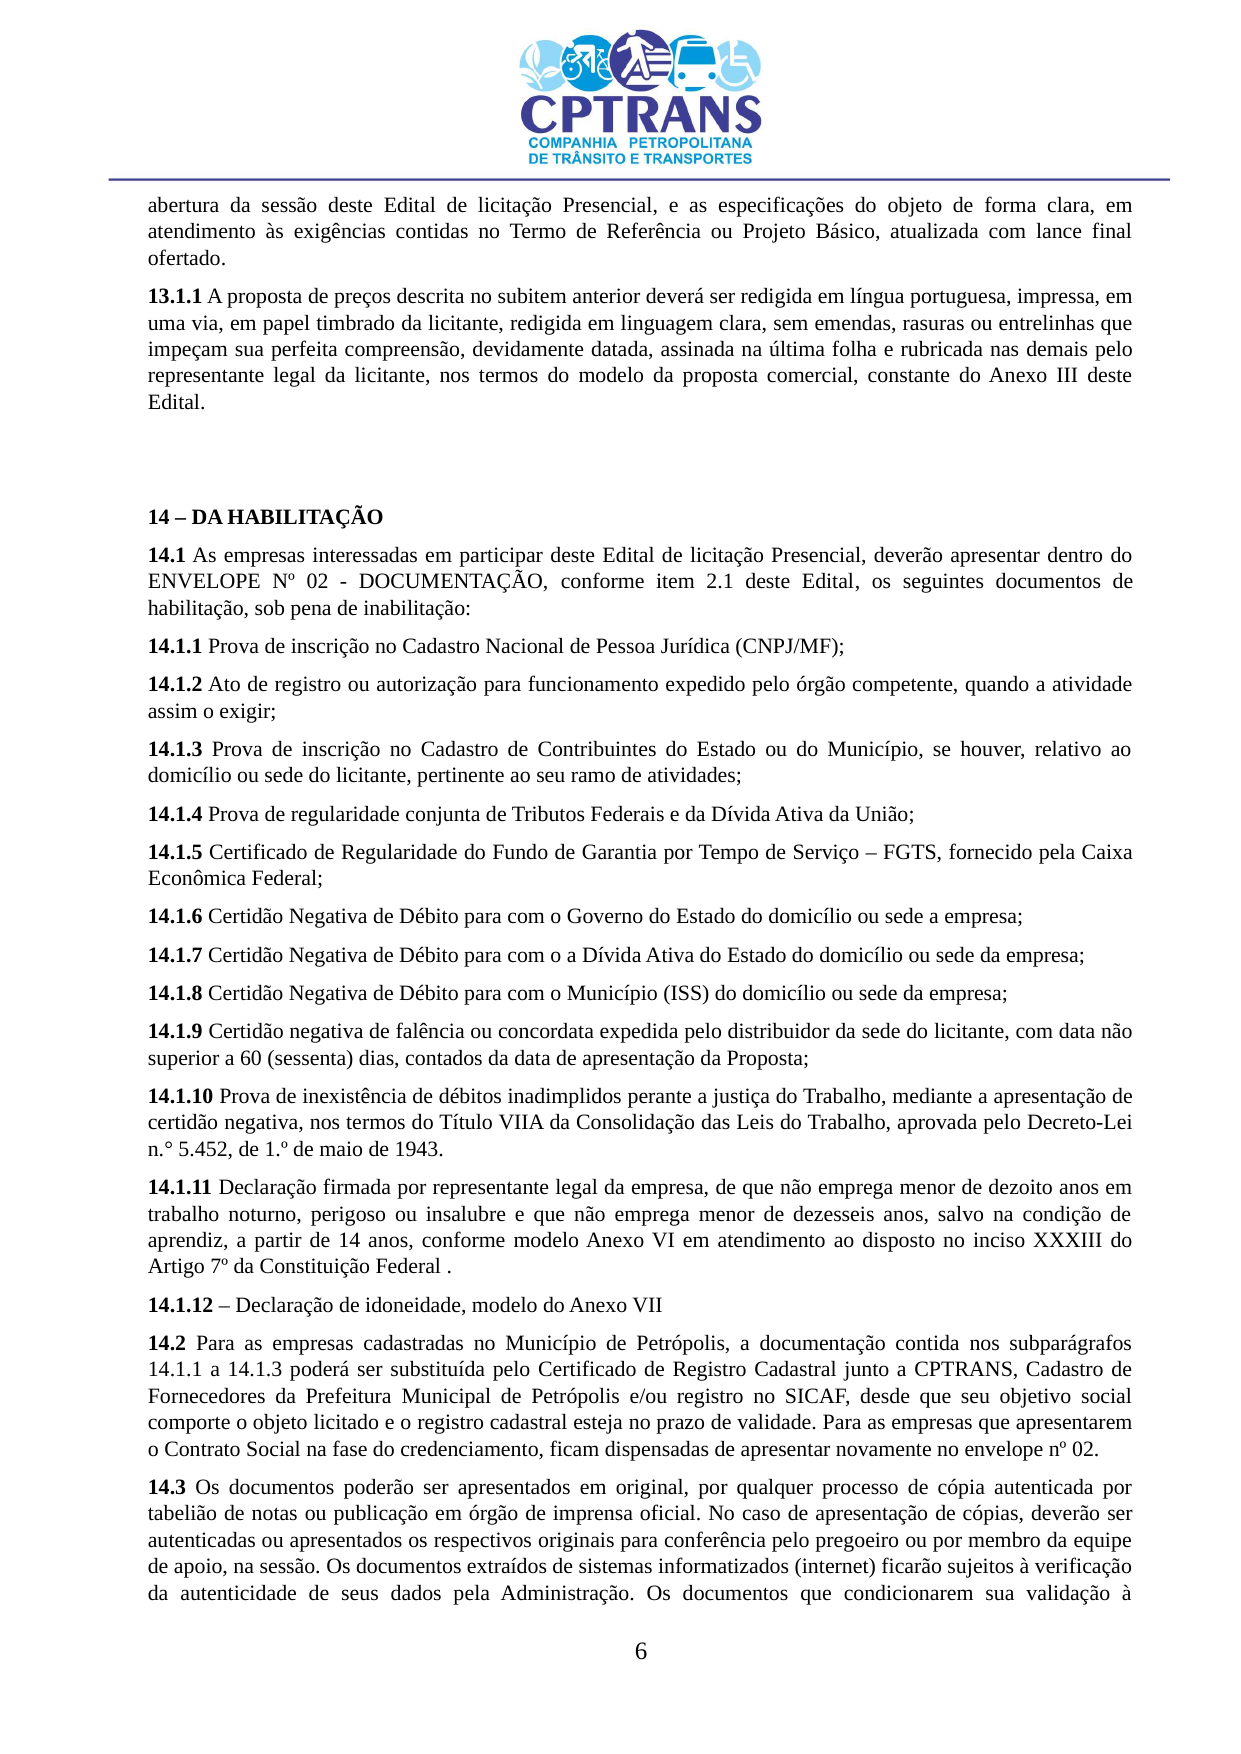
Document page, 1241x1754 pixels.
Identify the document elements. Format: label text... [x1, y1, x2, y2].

text 13.1.1 A proposta de preços descrita no subitem anterior deverá ser redigida em língua portuguesa, impressa, em uma via, em papel timbrado da licitante, redigida em linguagem clara, sem emendas, rasuras ou entrelinhas que impeçam sua perfeita compreensão, devidamente datada, assinada na última folha e rubricada nas demais pelo representante legal da licitante, nos termos do modelo da proposta comercial, constante do Anexo III deste Edital. [148, 283, 1134, 414]
picture [94, 21, 1187, 191]
text 14.1.3 Prova de inscrição no Cadastro de Contribuintes do Estado ou do Município, se houver, relativo ao domicílio ou sede do licitante, pertinente ao seu ramo de atividades; [148, 736, 1134, 788]
text 14.1.8 Certidão Negativa de Débito para com o Município (ISS) do domicílio ou sede da empresa; [148, 980, 1134, 1005]
text 14 – DA HABILITAÇÃO [148, 504, 1134, 529]
text 14.1.10 Prova de inexistência de débitos inadimplidos perante a justiça do Trabalho, mediante a apresentação de certidão negativa, nos termos do Título VIIA da Consolidação das Leis do Trabalho, aprovada pelo Decreto-Lei n.° 5.452, de 1.º de maio de 1943. [148, 1083, 1134, 1161]
text 14.1.4 Prova de regularidade conjunta de Tributos Federais e da Dívida Ativa da União; [148, 801, 1134, 826]
text 14.1.6 Certidão Negativa de Débito para com o Governo do Estado do domicílio ou sede a empresa; [148, 903, 1134, 929]
text 14.1.2 Ato de registro ou autorização para funcionamento expedido pelo órgão competente, quando a atividade assim o exigir; [148, 671, 1134, 723]
text 14.1.7 Certidão Negativa de Débito para com o a Dívida Ativa do Estado do domicílio ou sede da empresa; [148, 942, 1134, 967]
text 14.1.5 Certificado de Regularidade do Fundo de Garantia por Tempo de Serviço – FGTS, fornecido pela Caixa Econômica Federal; [148, 839, 1134, 891]
text 14.2 Para as empresas cadastradas no Município de Petrópolis, a documentação contida nos subparágrafos 14.1.1 a 14.1.3 poderá ser substituída pelo Certificado de Registro Cadastral junto a CPTRANS, Cadastro de Fornecedores da Prefeitura Municipal de Petrópolis e/ou registro no SICAF, desde que seu objetivo social comporte o objeto licitado e o registro cadastral esteja no prazo de validade. Para as empresas que apresentarem o Contrato Social na fase do credenciamento, ficam dispensadas de apresentar novamente no envelope nº 02. [148, 1330, 1134, 1461]
text 14.1.9 Certidão negativa de falência ou concordata expedida pelo distribuidor da sede do licitante, com data não superior a 60 (sessenta) dias, contados da data de apresentação da Proposta; [148, 1018, 1134, 1070]
text 14.1 As empresas interessadas em participar deste Edital de licitação Presencial, deverão apresentar dentro do ENVELOPE Nº 02 - DOCUMENTAÇÃO, conforme item 2.1 deste Edital, os seguintes documentos de habilitação, sob pena de inabilitação: [148, 542, 1134, 620]
text 14.1.11 Declaração firmada por representante legal da empresa, de que não emprega menor de dezoito anos em trabalho noturno, perigoso ou insalubre e que não emprega menor de dezesseis anos, salvo na condição de aprendiz, a partir de 14 anos, conforme modelo Anexo VI em atendimento ao disposto no inciso XXXIII do Artigo 7º da Constituição Federal . [148, 1174, 1134, 1279]
text abertura da sessão deste Edital de licitação Presencial, e as especificações do objeto de forma clara, em atendimento às exigências contidas no Termo de Referência ou Projeto Básico, atualizada com lance final ofertado. [148, 191, 1134, 270]
text 14.1.12 – Declaração de idoneidade, modelo do Anexo VII [148, 1292, 1134, 1317]
text 14.1.1 Prova de inscrição no Cadastro Nacional de Pessoa Jurídica (CNPJ/MF); [148, 633, 1134, 658]
text 14.3 Os documentos poderão ser apresentados em original, por qualquer processo de cópia autenticada por tabelião de notas ou publicação em órgão de imprensa oficial. No caso de apresentação de cópias, deverão ser autenticadas ou apresentados os respectivos originais para conferência pelo pregoeiro ou por membro da equipe de apoio, na sessão. Os documentos extraídos de sistemas informatizados (internet) ficarão sujeitos à verificação da autenticidade de seus dados pela Administração. Os documentos que condicionarem sua validação à [148, 1474, 1134, 1605]
